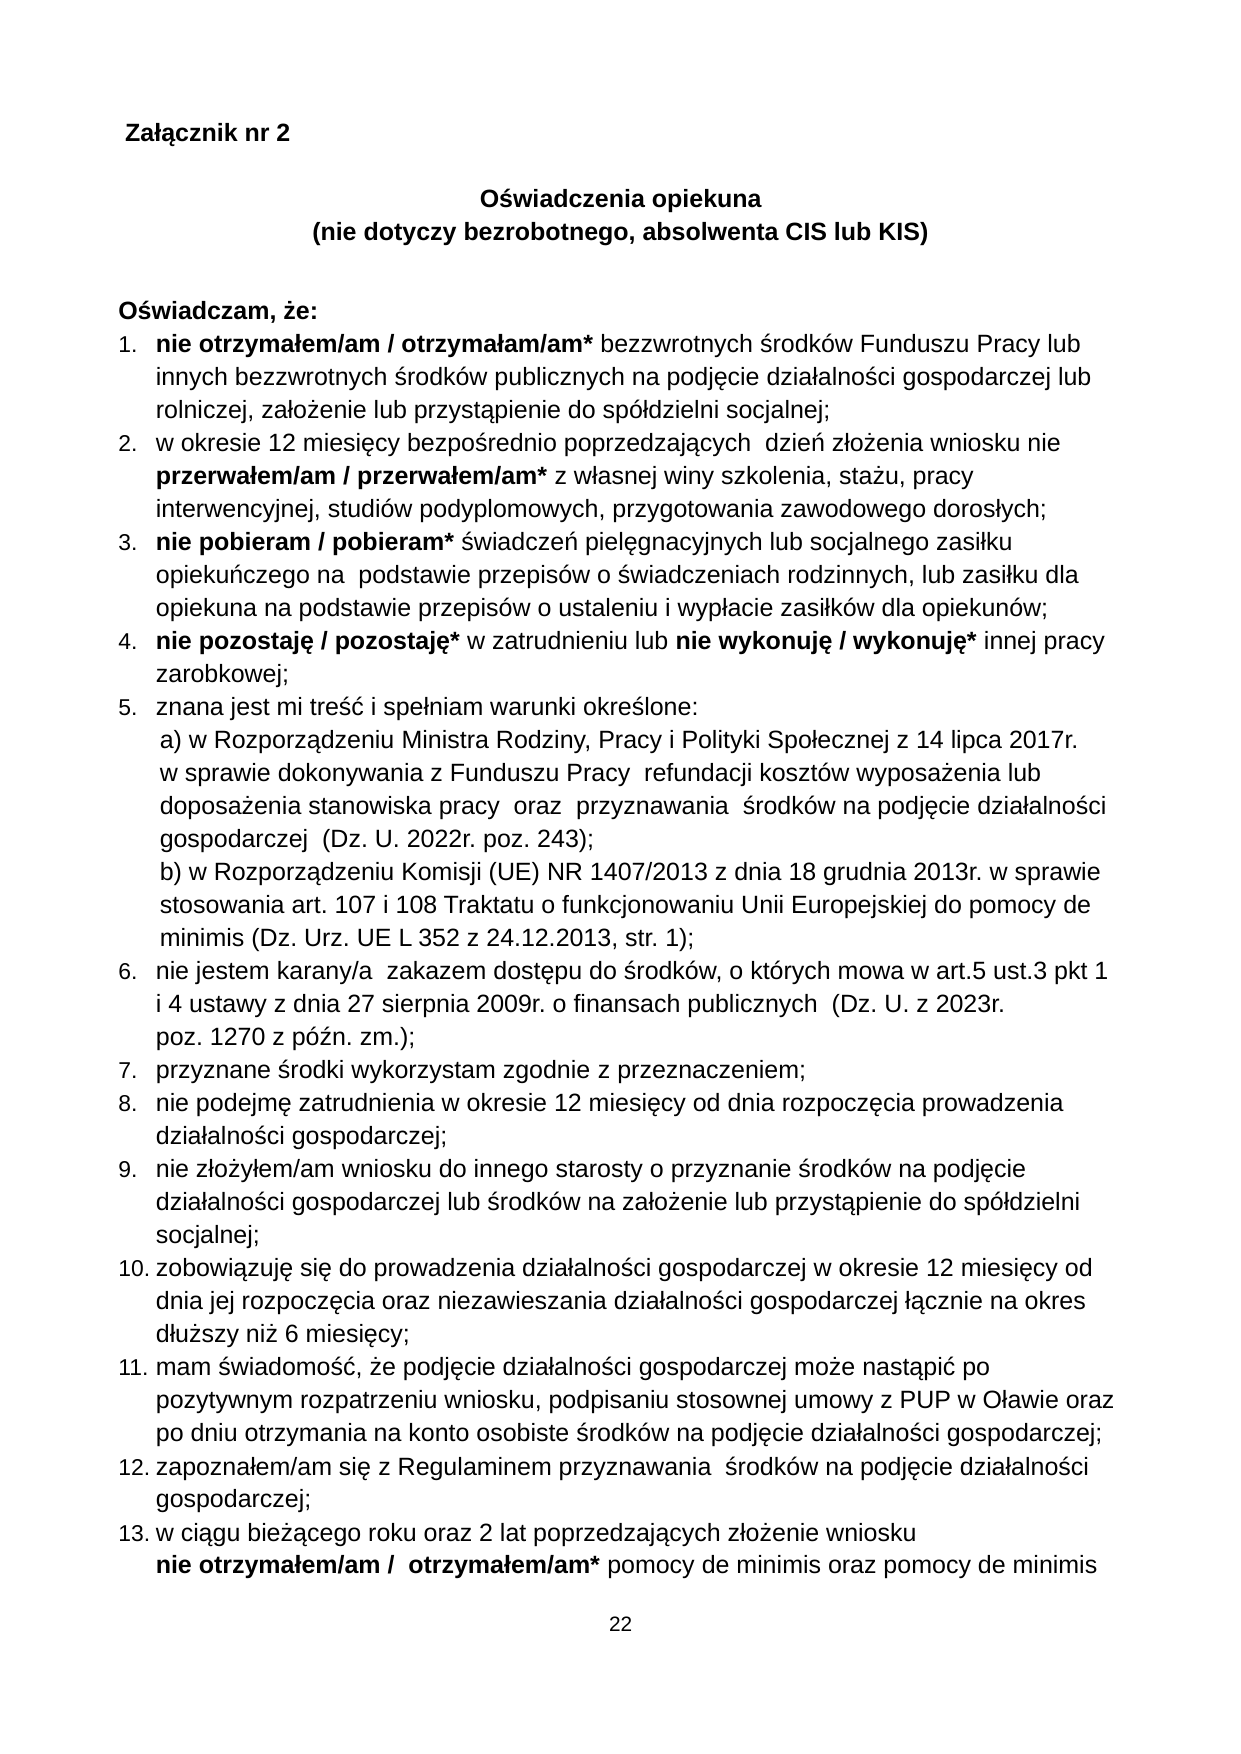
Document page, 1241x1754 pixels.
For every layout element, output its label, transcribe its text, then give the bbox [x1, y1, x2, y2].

list mam świadomość, że podjęcie działalności gospodarczej może nastąpić po pozytywnym rozpatrzeniu wniosku, podpisaniu stosownej umowy z PUP w Oławie oraz po dniu otrzymania na konto osobiste środków na podjęcie działalności gospodarczej; [118, 1352, 1123, 1447]
text Załącznik nr 2 [118, 118, 1123, 180]
list nie złożyłem/am wniosku do innego starosty o przyznanie środków na podjęcie działalności gospodarczej lub środków na założenie lub przystąpienie do spółdzielni socjalnej; [118, 1154, 1123, 1249]
subtitle Oświadczenia opiekuna [118, 184, 1123, 213]
list zapoznałem/am się z Regulaminem przyznawania środków na podjęcie działalności gospodarczej; [118, 1451, 1123, 1513]
subtitle (nie dotyczy bezrobotnego, absolwenta CIS lub KIS) [118, 217, 1123, 246]
list nie jestem karany/a zakazem dostępu do środków, o których mowa w art.5 ust.3 pkt 1 i 4 ustawy z dnia 27 sierpnia 2009r. o finansach publicznych (Dz. U. z 2023r. poz. 1270 z późn. zm.); [118, 956, 1123, 1051]
list zobowiązuję się do prowadzenia działalności gospodarczej w okresie 12 miesięcy od dnia jej rozpoczęcia oraz niezawieszania działalności gospodarczej łącznie na okres dłuższy niż 6 miesięcy; [118, 1253, 1123, 1348]
list nie otrzymałem/am / otrzymałam/am* bezzwrotnych środków Funduszu Pracy lub innych bezzwrotnych środków publicznych na podjęcie działalności gospodarczej lub rolniczej, założenie lub przystąpienie do spółdzielni socjalnej; [118, 329, 1123, 423]
subtitle Oświadczam, że: [118, 296, 1123, 324]
text b) w Rozporządzeniu Komisji (UE) NR 1407/2013 z dnia 18 grudnia 2013r. w sprawie stosowania art. 107 i 108 Traktatu o funkcjonowaniu Unii Europejskiej do pomocy de minimis (Dz. Urz. UE L 352 z 24.12.2013, str. 1); [159, 857, 1123, 952]
list w ciągu bieżącego roku oraz 2 lat poprzedzających złożenie wniosku nie otrzymałem/am / otrzymałem/am* pomocy de minimis oraz pomocy de minimis [118, 1517, 1123, 1579]
list nie pozostaję / pozostaję* w zatrudnieniu lub nie wykonuję / wykonuję* innej pracy zarobkowej; [118, 626, 1123, 688]
list nie podejmę zatrudnienia w okresie 12 miesięcy od dnia rozpoczęcia prowadzenia działalności gospodarczej; [118, 1088, 1123, 1150]
list znana jest mi treść i spełniam warunki określone: [118, 692, 1123, 721]
text a) w Rozporządzeniu Ministra Rodziny, Pracy i Polityki Społecznej z 14 lipca 2017r. w sprawie dokonywania z Funduszu Pracy refundacji kosztów wyposażenia lub doposażenia stanowiska pracy oraz przyznawania środków na podjęcie działalności gospodarczej (Dz. U. 2022r. poz. 243); [159, 725, 1123, 853]
list w okresie 12 miesięcy bezpośrednio poprzedzających dzień złożenia wniosku nie przerwałem/am / przerwałem/am* z własnej winy szkolenia, stażu, pracy interwencyjnej, studiów podyplomowych, przygotowania zawodowego dorosłych; [118, 428, 1123, 523]
list przyznane środki wykorzystam zgodnie z przeznaczeniem; [118, 1055, 1123, 1084]
list nie pobieram / pobieram* świadczeń pielęgnacyjnych lub socjalnego zasiłku opiekuńczego na podstawie przepisów o świadczeniach rodzinnych, lub zasiłku dla opiekuna na podstawie przepisów o ustaleniu i wypłacie zasiłków dla opiekunów; [118, 527, 1123, 622]
